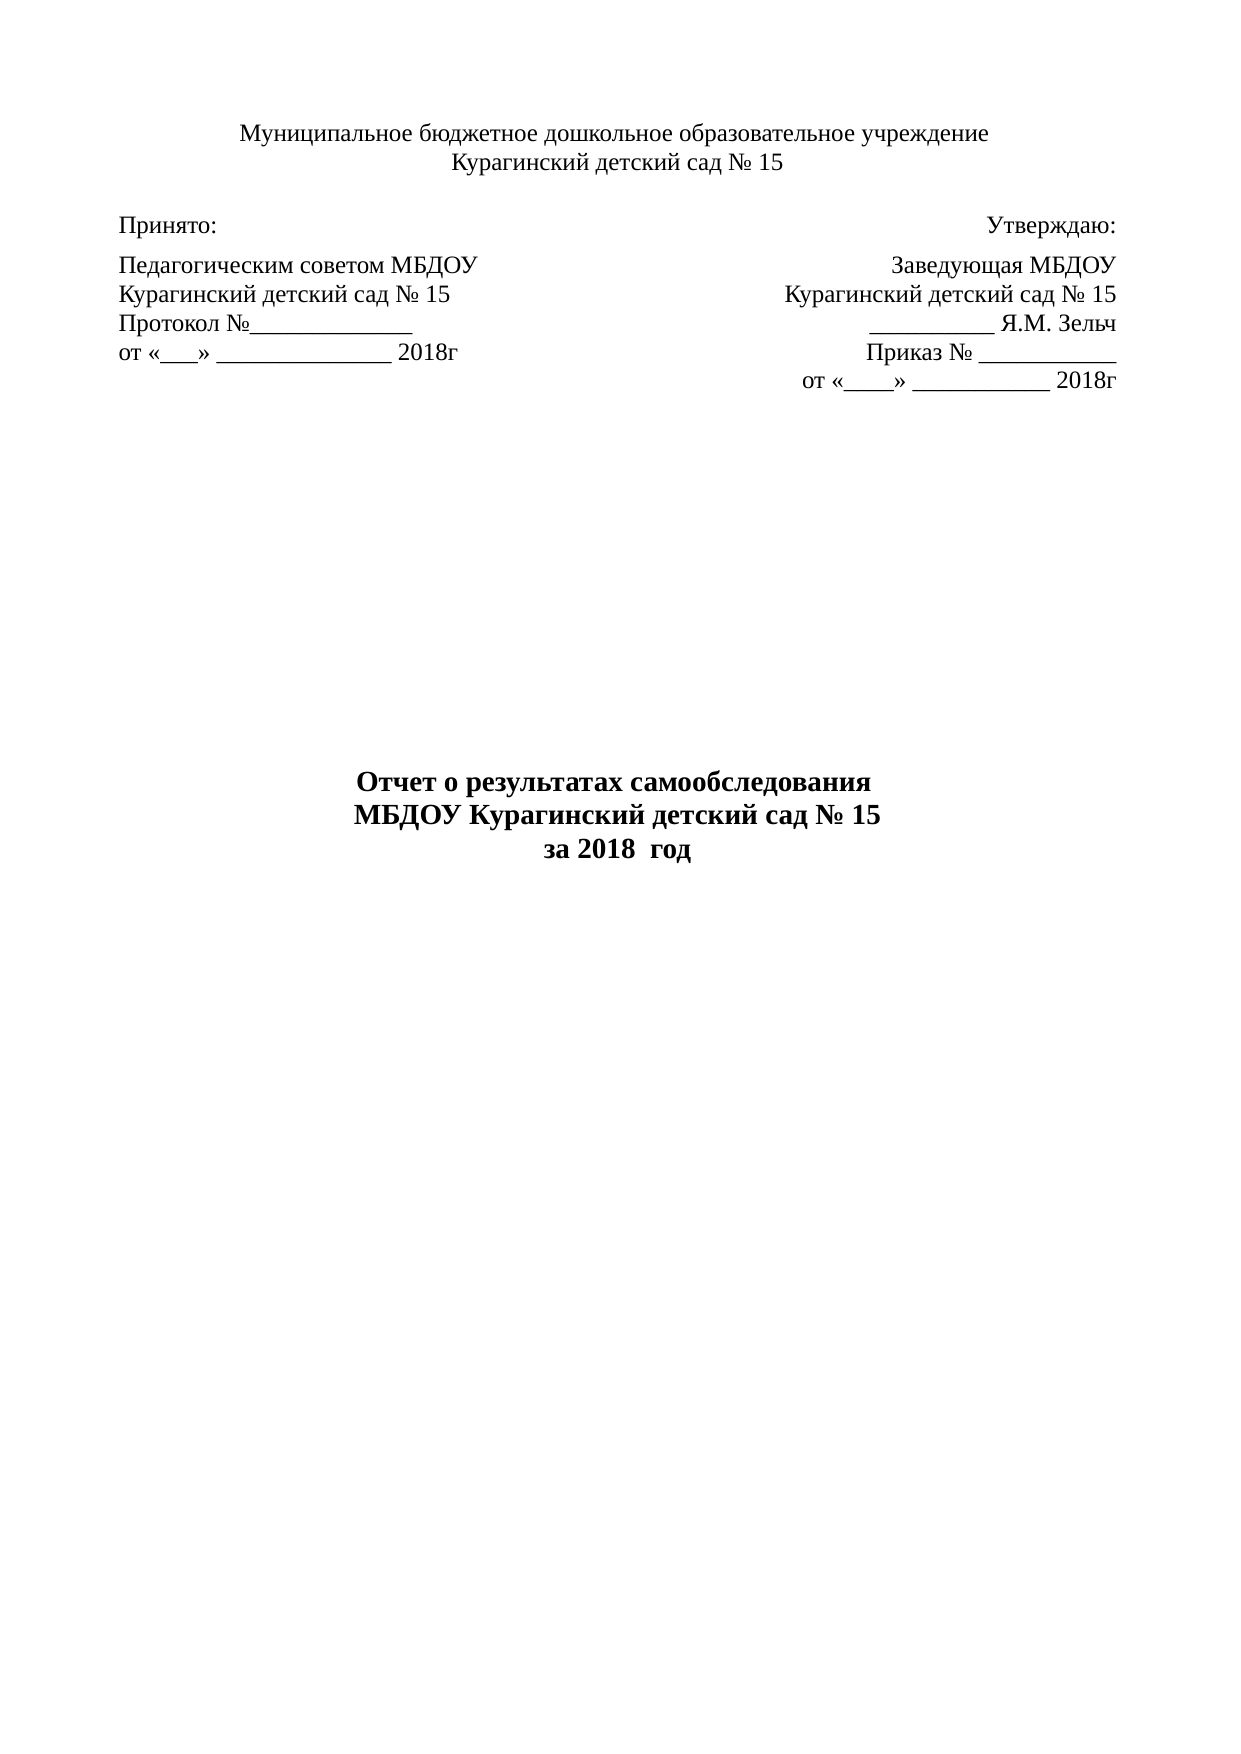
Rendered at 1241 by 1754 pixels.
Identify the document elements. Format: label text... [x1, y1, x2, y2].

text Курагинский детский сад № 15 [112, 147, 1122, 176]
text Муниципальное бюджетное дошкольное образовательное учреждение [112, 118, 1122, 147]
table_cell Заведующая МБДОУ Курагинский детский сад № 15 __________ Я.М. Зельч Приказ № ___________ от «____» ___________ 2018г [617, 245, 1122, 400]
table_cell Педагогическим советом МБДОУ Курагинский детский сад № 15 Протокол №_____________ от «___» ______________ 2018г [113, 245, 617, 400]
text за 2018 год [112, 831, 1122, 864]
table_header Утверждаю: [617, 204, 1122, 244]
table_header Принято: [113, 204, 617, 244]
text Отчет о результатах самообследования [112, 764, 1122, 797]
text МБДОУ Курагинский детский сад № 15 [112, 797, 1122, 831]
